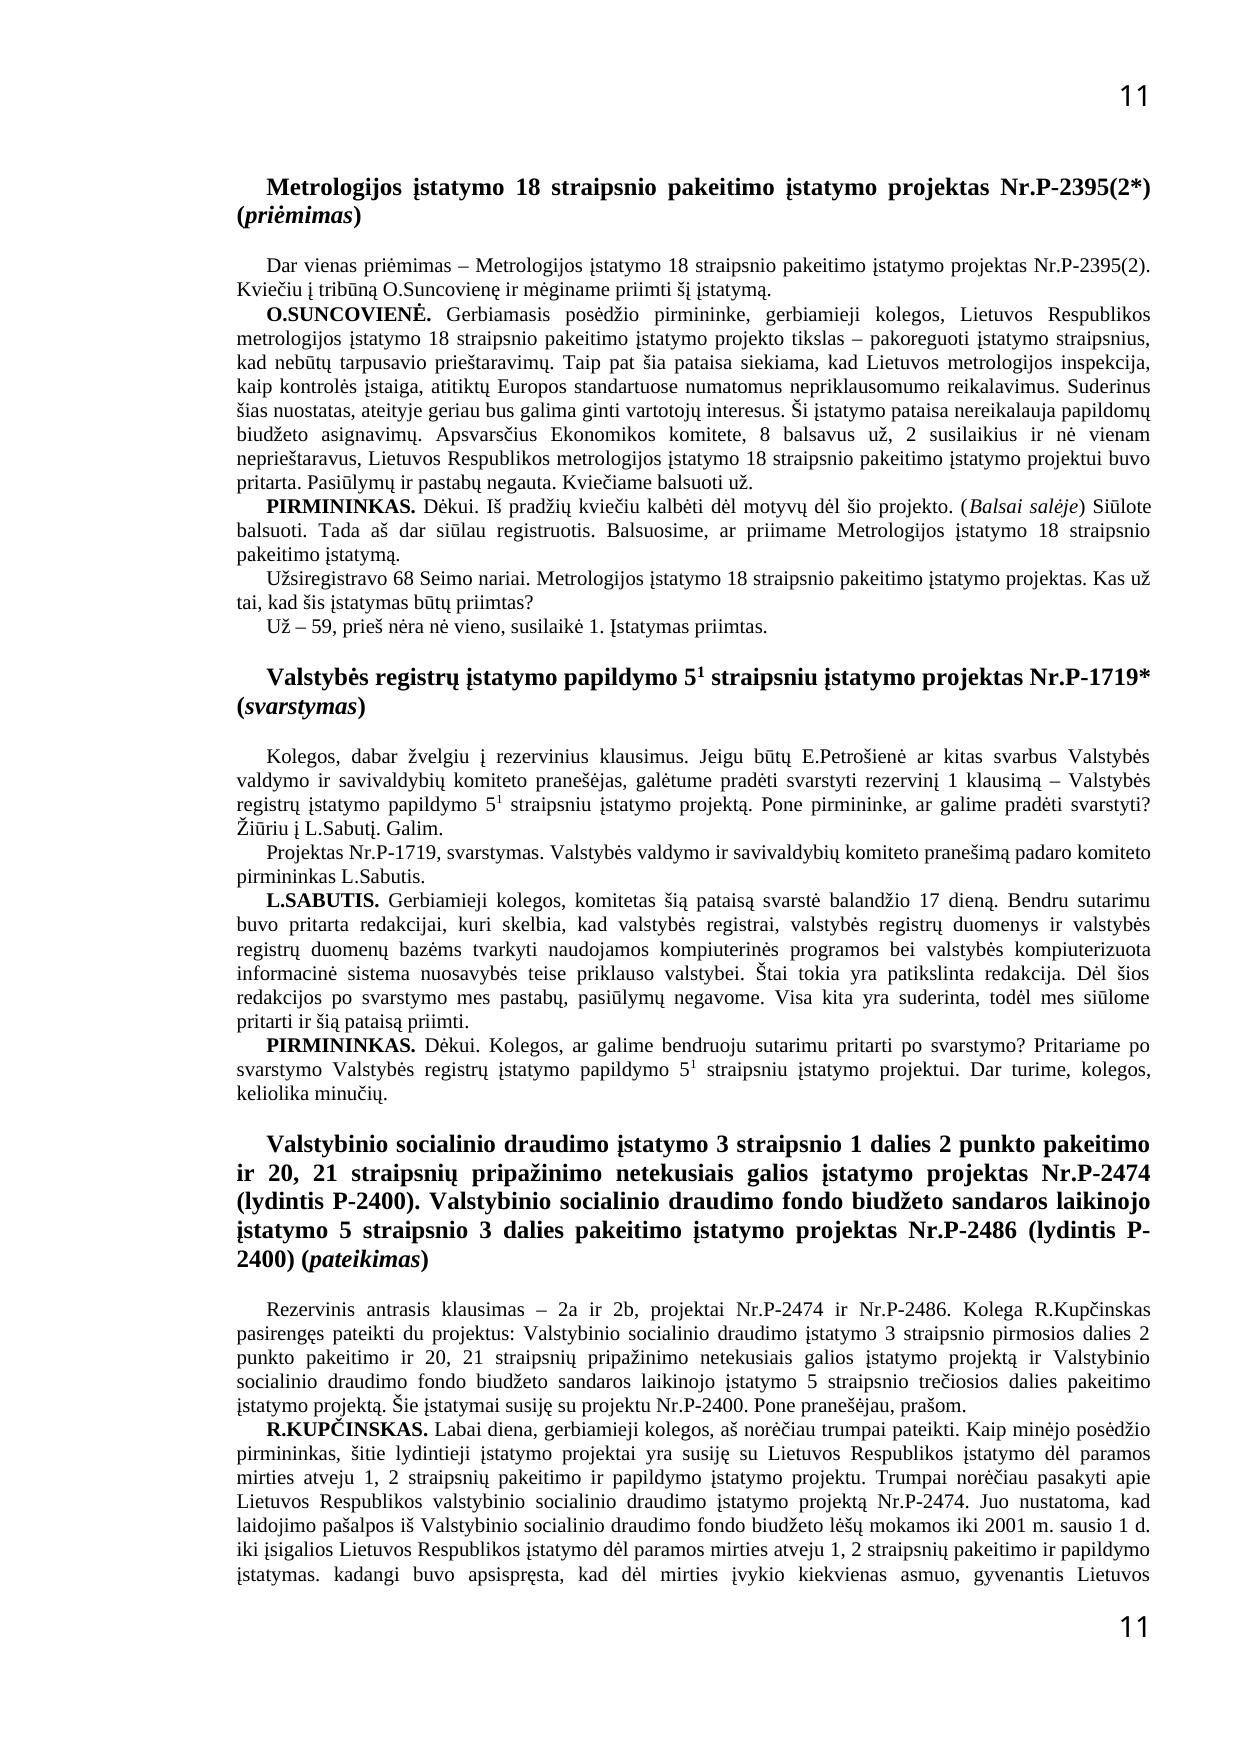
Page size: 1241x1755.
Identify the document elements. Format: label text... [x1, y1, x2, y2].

text Kolegos, dabar žvelgiu į rezervinius klausimus. Jeigu būtų E.Petrošienė ar kitas svarbus Valstybės valdymo ir savivaldybių komiteto pranešėjas, galėtume pradėti svarstyti rezervinį 1 klausimą – Valstybės registrų įstatymo papildymo 51 straipsniu įstatymo projektą. Pone pirmininke, ar galime pradėti svarstyti? Žiūriu į L.Sabutį. Galim. [236, 744, 1152, 840]
text R.KUPČINSKAS. Labai diena, gerbiamieji kolegos, aš norėčiau trumpai pateikti. Kaip minėjo posėdžio pirmininkas, šitie lydintieji įstatymo projektai yra susiję su Lietuvos Respublikos įstatymo dėl paramos mirties atveju 1, 2 straipsnių pakeitimo ir papildymo įstatymo projektu. Trumpai norėčiau pasakyti apie Lietuvos Respublikos valstybinio socialinio draudimo įstatymo projektą Nr.P-2474. Juo nustatoma, kad laidojimo pašalpos iš Valstybinio socialinio draudimo fondo biudžeto lėšų mokamos iki 2001 m. sausio 1 d. iki įsigalios Lietuvos Respublikos įstatymo dėl paramos mirties atveju 1, 2 straipsnių pakeitimo ir papildymo įstatymas. kadangi buvo apsispręsta, kad dėl mirties įvykio kiekvienas asmuo, gyvenantis Lietuvos [236, 1417, 1152, 1586]
text Rezervinis antrasis klausimas – 2a ir 2b, projektai Nr.P-2474 ir Nr.P-2486. Kolega R.Kupčinskas pasirengęs pateikti du projektus: Valstybinio socialinio draudimo įstatymo 3 straipsnio pirmosios dalies 2 punkto pakeitimo ir 20, 21 straipsnių pripažinimo netekusiais galios įstatymo projektą ir Valstybinio socialinio draudimo fondo biudžeto sandaros laikinojo įstatymo 5 straipsnio trečiosios dalies pakeitimo įstatymo projektą. Šie įstatymai susiję su projektu Nr.P-2400. Pone pranešėjau, prašom. [236, 1297, 1152, 1417]
text PIRMININKAS. Dėkui. Iš pradžių kviečiu kalbėti dėl motyvų dėl šio projekto. (Balsai salėje) Siūlote balsuoti. Tada aš dar siūlau registruotis. Balsuosime, ar priimame Metrologijos įstatymo 18 straipsnio pakeitimo įstatymą. [236, 494, 1152, 566]
text PIRMININKAS. Dėkui. Kolegos, ar galime bendruoju sutarimu pritarti po svarstymo? Pritariame po svarstymo Valstybės registrų įstatymo papildymo 51 straipsniu įstatymo projektui. Dar turime, kolegos, keliolika minučių. [236, 1033, 1152, 1105]
text Už – 59, prieš nėra nė vieno, susilaikė 1. Įstatymas priimtas. [236, 614, 1152, 638]
text Dar vienas priėmimas – Metrologijos įstatymo 18 straipsnio pakeitimo įstatymo projektas Nr.P-2395(2). Kviečiu į tribūną O.Suncovienę ir mėginame priimti šį įstatymą. [236, 253, 1152, 301]
text Valstybės registrų įstatymo papildymo 51 straipsniu įstatymo projektas Nr.P-1719* (svarstymas) [236, 662, 1152, 720]
text O.SUNCOVIENĖ. Gerbiamasis posėdžio pirmininke, gerbiamieji kolegos, Lietuvos Respublikos metrologijos įstatymo 18 straipsnio pakeitimo įstatymo projekto tikslas – pakoreguoti įstatymo straipsnius, kad nebūtų tarpusavio prieštaravimų. Taip pat šia pataisa siekiama, kad Lietuvos metrologijos inspekcija, kaip kontrolės įstaiga, atitiktų Europos standartuose numatomus nepriklausomumo reikalavimus. Suderinus šias nuostatas, ateityje geriau bus galima ginti vartotojų interesus. Ši įstatymo pataisa nereikalauja papildomų biudžeto asignavimų. Apsvarsčius Ekonomikos komitete, 8 balsavus už, 2 susilaikius ir nė vienam neprieštaravus, Lietuvos Respublikos metrologijos įstatymo 18 straipsnio pakeitimo įstatymo projektui buvo pritarta. Pasiūlymų ir pastabų negauta. Kviečiame balsuoti už. [236, 301, 1152, 494]
text Valstybinio socialinio draudimo įstatymo 3 straipsnio 1 dalies 2 punkto pakeitimo ir 20, 21 straipsnių pripažinimo netekusiais galios įstatymo projektas Nr.P-2474 (lydintis P-2400). Valstybinio socialinio draudimo fondo biudžeto sandaros laikinojo įstatymo 5 straipsnio 3 dalies pakeitimo įstatymo projektas Nr.P-2486 (lydintis P-2400) (pateikimas) [236, 1129, 1152, 1273]
text Užsiregistravo 68 Seimo nariai. Metrologijos įstatymo 18 straipsnio pakeitimo įstatymo projektas. Kas už tai, kad šis įstatymas būtų priimtas? [236, 566, 1152, 614]
text Projektas Nr.P-1719, svarstymas. Valstybės valdymo ir savivaldybių komiteto pranešimą padaro komiteto pirmininkas L.Sabutis. [236, 840, 1152, 888]
text Metrologijos įstatymo 18 straipsnio pakeitimo įstatymo projektas Nr.P-2395(2*) (priėmimas) [236, 172, 1152, 229]
text L.SABUTIS. Gerbiamieji kolegos, komitetas šią pataisą svarstė balandžio 17 dieną. Bendru sutarimu buvo pritarta redakcijai, kuri skelbia, kad valstybės registrai, valstybės registrų duomenys ir valstybės registrų duomenų bazėms tvarkyti naudojamos kompiuterinės programos bei valstybės kompiuterizuota informacinė sistema nuosavybės teise priklauso valstybei. Štai tokia yra patikslinta redakcija. Dėl šios redakcijos po svarstymo mes pastabų, pasiūlymų negavome. Visa kita yra suderinta, todėl mes siūlome pritarti ir šią pataisą priimti. [236, 888, 1152, 1033]
